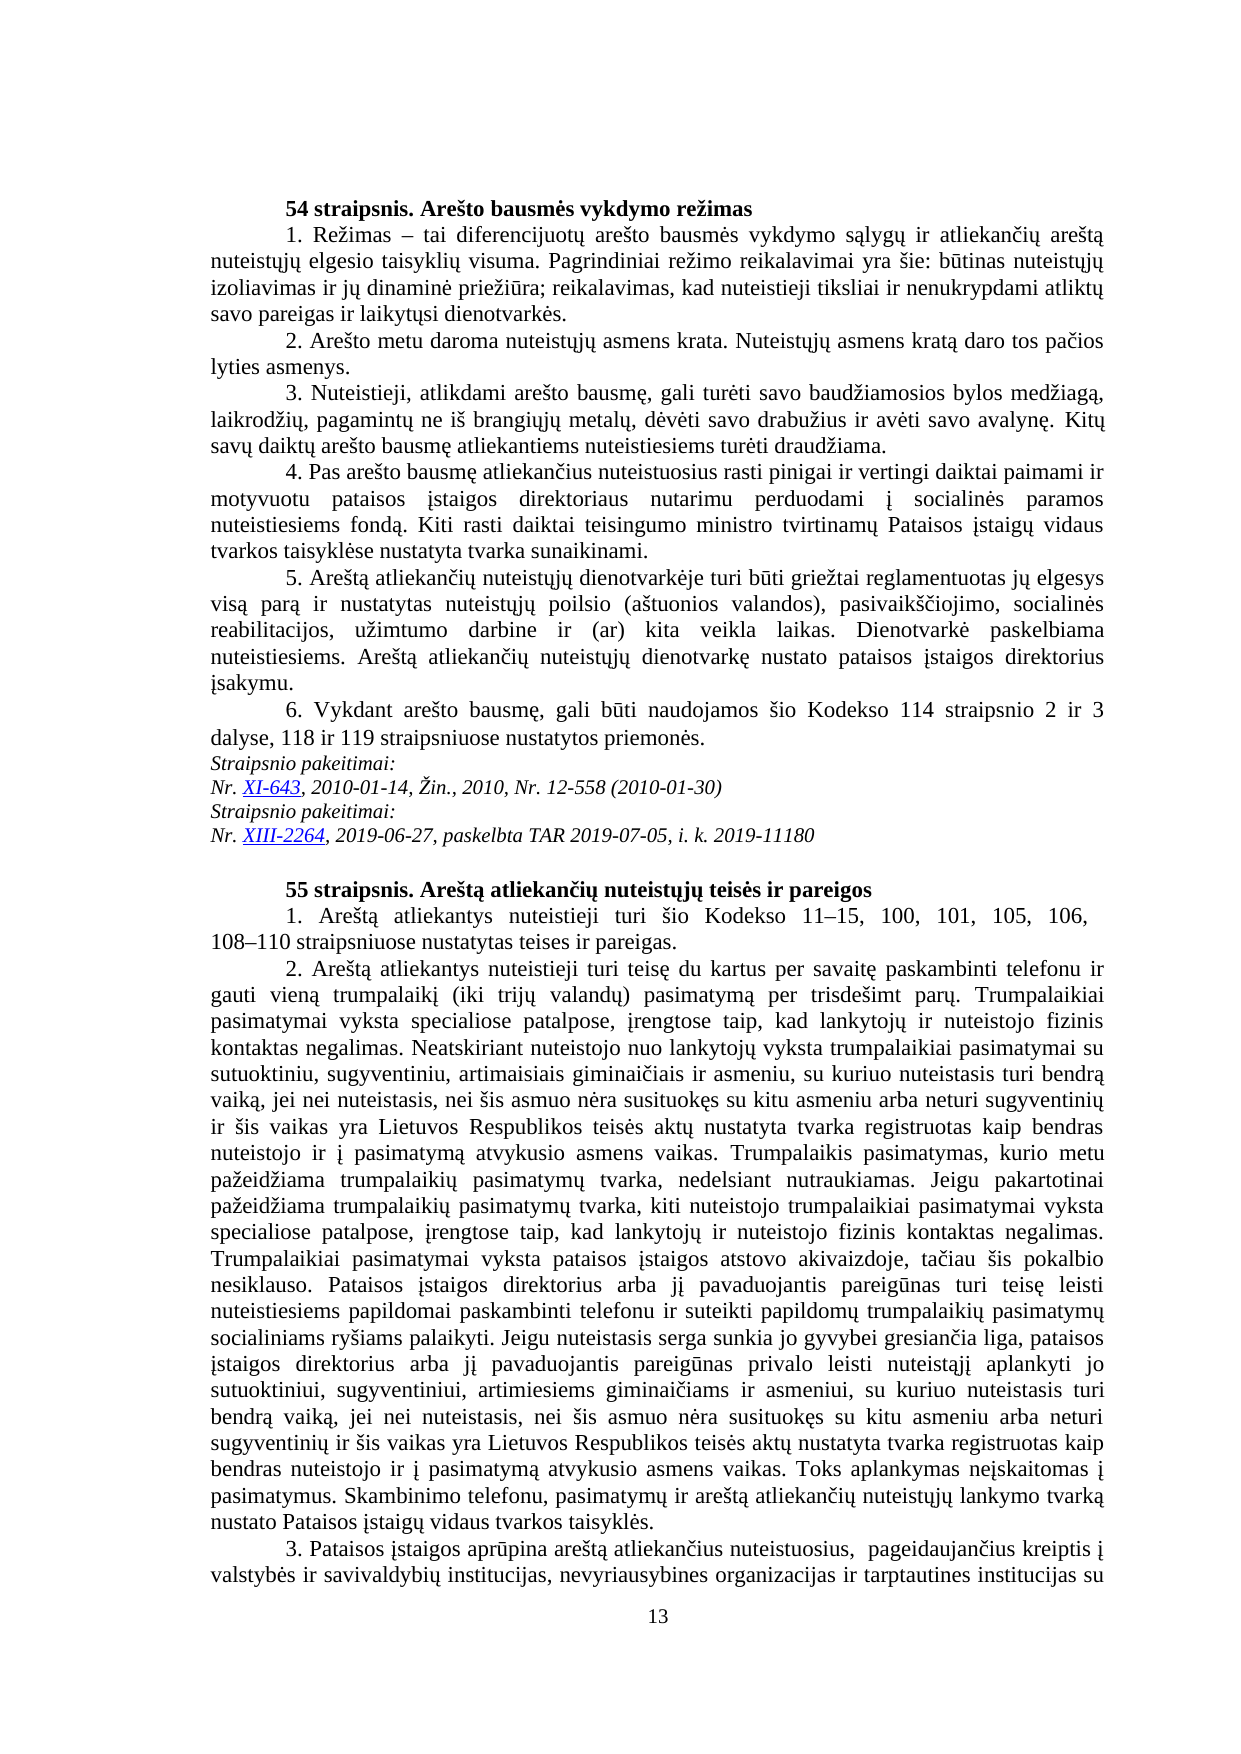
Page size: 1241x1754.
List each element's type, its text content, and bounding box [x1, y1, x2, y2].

text 55 straipsnis. Areštą atliekančių nuteistųjų teisės ir pareigos [210, 876, 1105, 902]
text 5. Areštą atliekančių nuteistųjų dienotvarkėje turi būti griežtai reglamentuotas jų elgesys visą parą ir nustatytas nuteistųjų poilsio (aštuonios valandos), pasivaikščiojimo, socialinės reabilitacijos, užimtumo darbine ir (ar) kita veikla laikas. Dienotvarkė paskelbiama nuteistiesiems. Areštą atliekančių nuteistųjų dienotvarkę nustato pataisos įstaigos direktorius įsakymu. [210, 564, 1105, 696]
text Nr. XIII-2264, 2019-06-27, paskelbta TAR 2019-07-05, i. k. 2019-11180 [210, 823, 1105, 847]
text 6. Vykdant arešto bausmę, gali būti naudojamos šio Kodekso 114 straipsnio 2 ir 3 dalyse, 118 ir 119 straipsniuose nustatytos priemonės. [210, 696, 1105, 751]
text Straipsnio pakeitimai: [210, 751, 1105, 775]
text 4. Pas arešto bausmę atliekančius nuteistuosius rasti pinigai ir vertingi daiktai paimami ir motyvuotu pataisos įstaigos direktoriaus nutarimu perduodami į socialinės paramos nuteistiesiems fondą. Kiti rasti daiktai teisingumo ministro tvirtinamų Pataisos įstaigų vidaus tvarkos taisyklėse nustatyta tvarka sunaikinami. [210, 458, 1105, 564]
text 1. Areštą atliekantys nuteistieji turi šio Kodekso 11–15, 100, 101, 105, 106, 108–110 straipsniuose nustatytas teises ir pareigas. [210, 902, 1105, 955]
text 2. Arešto metu daroma nuteistųjų asmens krata. Nuteistųjų asmens kratą daro tos pačios lyties asmenys. [210, 327, 1105, 379]
text 3. Nuteistieji, atlikdami arešto bausmę, gali turėti savo baudžiamosios bylos medžiagą, laikrodžių, pagamintų ne iš brangiųjų metalų, dėvėti savo drabužius ir avėti savo avalynę. Kitų savų daiktų arešto bausmę atliekantiems nuteistiesiems turėti draudžiama. [210, 379, 1105, 458]
text 3. Pataisos įstaigos aprūpina areštą atliekančius nuteistuosius, pageidaujančius kreiptis į valstybės ir savivaldybių institucijas, nevyriausybines organizacijas ir tarptautines institucijas su [210, 1534, 1105, 1587]
text Straipsnio pakeitimai: [210, 799, 1105, 823]
text 2. Areštą atliekantys nuteistieji turi teisę du kartus per savaitę paskambinti telefonu ir gauti vieną trumpalaikį (iki trijų valandų) pasimatymą per trisdešimt parų. Trumpalaikiai pasimatymai vyksta specialiose patalpose, įrengtose taip, kad lankytojų ir nuteistojo fizinis kontaktas negalimas. Neatskiriant nuteistojo nuo lankytojų vyksta trumpalaikiai pasimatymai su sutuoktiniu, sugyventiniu, artimaisiais giminaičiais ir asmeniu, su kuriuo nuteistasis turi bendrą vaiką, jei nei nuteistasis, nei šis asmuo nėra susituokęs su kitu asmeniu arba neturi sugyventinių ir šis vaikas yra Lietuvos Respublikos teisės aktų nustatyta tvarka registruotas kaip bendras nuteistojo ir į pasimatymą atvykusio asmens vaikas. Trumpalaikis pasimatymas, kurio metu pažeidžiama trumpalaikių pasimatymų tvarka, nedelsiant nutraukiamas. Jeigu pakartotinai pažeidžiama trumpalaikių pasimatymų tvarka, kiti nuteistojo trumpalaikiai pasimatymai vyksta specialiose patalpose, įrengtose taip, kad lankytojų ir nuteistojo fizinis kontaktas negalimas. Trumpalaikiai pasimatymai vyksta pataisos įstaigos atstovo akivaizdoje, tačiau šis pokalbio nesiklauso. Pataisos įstaigos direktorius arba jį pavaduojantis pareigūnas turi teisę leisti nuteistiesiems papildomai paskambinti telefonu ir suteikti papildomų trumpalaikių pasimatymų socialiniams ryšiams palaikyti. Jeigu nuteistasis serga sunkia jo gyvybei gresiančia liga, pataisos įstaigos direktorius arba jį pavaduojantis pareigūnas privalo leisti nuteistąjį aplankyti jo sutuoktiniui, sugyventiniui, artimiesiems giminaičiams ir asmeniui, su kuriuo nuteistasis turi bendrą vaiką, jei nei nuteistasis, nei šis asmuo nėra susituokęs su kitu asmeniu arba neturi sugyventinių ir šis vaikas yra Lietuvos Respublikos teisės aktų nustatyta tvarka registruotas kaip bendras nuteistojo ir į pasimatymą atvykusio asmens vaikas. Toks aplankymas neįskaitomas į pasimatymus. Skambinimo telefonu, pasimatymų ir areštą atliekančių nuteistųjų lankymo tvarką nustato Pataisos įstaigų vidaus tvarkos taisyklės. [210, 955, 1105, 1534]
text 54 straipsnis. Arešto bausmės vykdymo režimas [210, 195, 1105, 221]
text 1. Režimas – tai diferencijuotų arešto bausmės vykdymo sąlygų ir atliekančių areštą nuteistųjų elgesio taisyklių visuma. Pagrindiniai režimo reikalavimai yra šie: būtinas nuteistųjų izoliavimas ir jų dinaminė priežiūra; reikalavimas, kad nuteistieji tiksliai ir nenukrypdami atliktų savo pareigas ir laikytųsi dienotvarkės. [210, 221, 1105, 327]
text Nr. XI-643, 2010-01-14, Žin., 2010, Nr. 12-558 (2010-01-30) [210, 775, 1105, 799]
